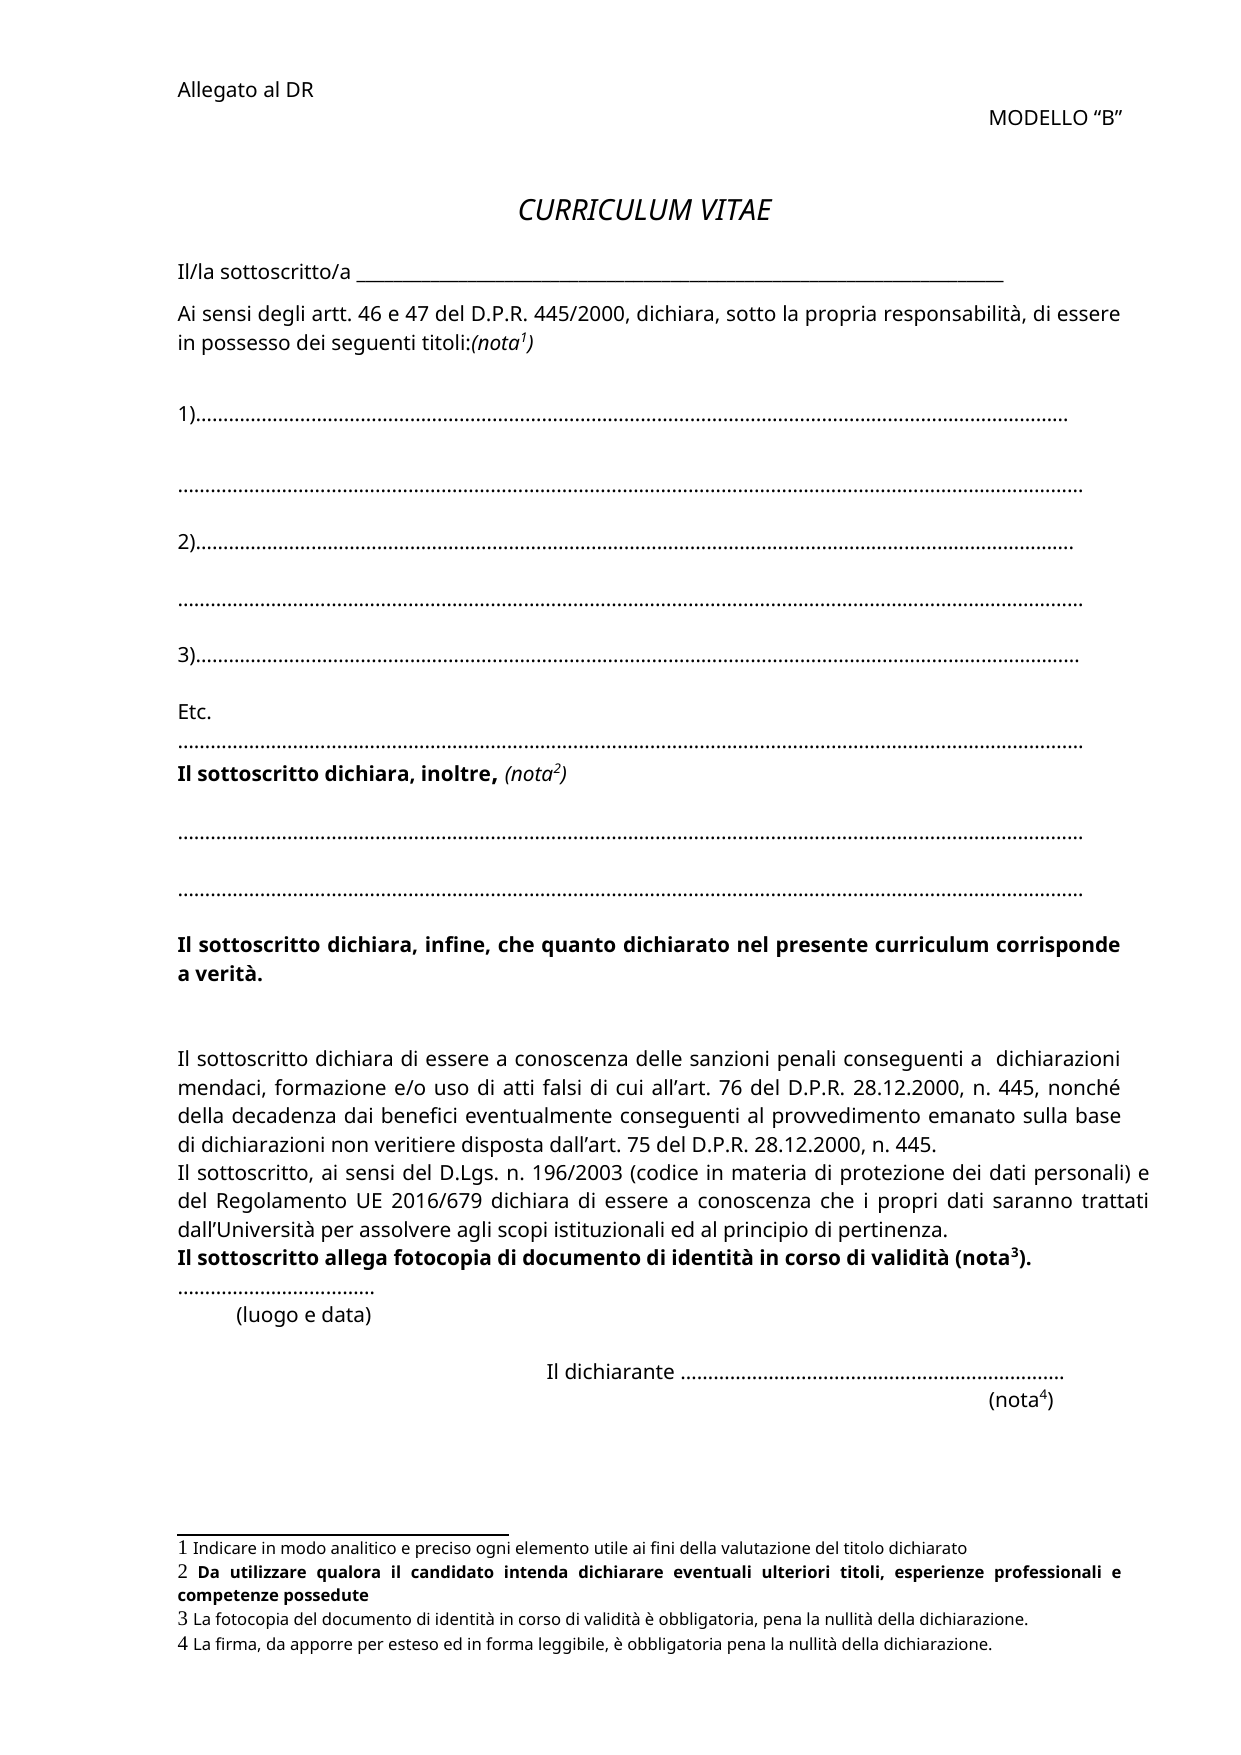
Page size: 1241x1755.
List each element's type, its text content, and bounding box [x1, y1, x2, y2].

text 2)……………………………………………………………………………………………………………………………………………. [177, 527, 1122, 555]
text ………………………………………………………………………………………………………………………………………………… [177, 817, 1122, 845]
text Il sottoscritto allega fotocopia di documento di identità in corso di validità (nota). [177, 1243, 1122, 1272]
text Il sottoscritto dichiara, infine, che quanto dichiarato nel presente curriculum corrisponde a verità. [177, 931, 1122, 987]
text Il sottoscritto dichiara di essere a conoscenza delle sanzioni penali conseguenti a dichiarazioni mendaci, formazione e/o uso di atti falsi di cui all’art. 76 del D.P.R. 28.12.2000, n. 445, nonché della decadenza dai benefici eventualmente conseguenti al provvedimento emanato sulla base di dichiarazioni non veritiere disposta dall’art. 75 del D.P.R. 28.12.2000, n. 445. [177, 1044, 1122, 1158]
text Etc. [177, 697, 1122, 726]
subtitle Ai sensi degli artt. 46 e 47 del D.P.R. 445/2000, dichiara, sotto la propria responsabilità, di essere in possesso dei seguenti titoli:(nota) [177, 299, 1122, 356]
text ………………………………………………………………………………………………………………………………………………… [177, 584, 1122, 612]
text ………………………………………………………………..………………………………………………………………………………. [177, 726, 1122, 754]
text Allegato al DR [177, 75, 1151, 103]
text Da utilizzare qualora il candidato intenda dichiarare eventuali ulteriori titoli, esperienze professionali e competenze possedute [177, 1559, 1122, 1606]
text Indicare in modo analitico e preciso ogni elemento utile ai fini della valutazione del titolo dichiarato [177, 1535, 1122, 1559]
text Il sottoscritto, ai sensi del D.Lgs. n. 196/2003 (codice in materia di protezione dei dati personali) e del Regolamento UE 2016/679 dichiara di essere a conoscenza che i propri dati saranno trattati dall’Università per assolvere agli scopi istituzionali ed al principio di pertinenza. [177, 1158, 1151, 1243]
text ………………………………………………………………………………………………………………………………………………… [177, 470, 1122, 498]
text La firma, da apporre per esteso ed in forma leggibile, è obbligatoria pena la nullità della dichiarazione. [177, 1631, 1122, 1655]
subtitle Il sottoscritto dichiara, inoltre, (nota) [177, 754, 1122, 788]
text La fotocopia del documento di identità in corso di validità è obbligatoria, pena la nullità della dichiarazione. [177, 1606, 1180, 1631]
text (luogo e data) [177, 1300, 1122, 1329]
text Il/la sottoscritto/a ______________________________________________________________________ [177, 257, 1122, 285]
text ……………………………… [177, 1272, 1122, 1300]
text 1)…………………………………………………………………………………………………………………………………………… [177, 399, 1122, 427]
text (nota) [177, 1386, 1122, 1414]
text 3)…………………………………………………..………………………………………………………………………………………… [177, 641, 1122, 669]
text ………………………………………………………………………………………………………………………………………………… [177, 874, 1122, 902]
subtitle CURRICULUM VITAE [177, 189, 1122, 228]
subtitle MODELLO “B” [177, 103, 1122, 132]
text Il dichiarante ……………………………………………………………. [177, 1357, 1122, 1386]
